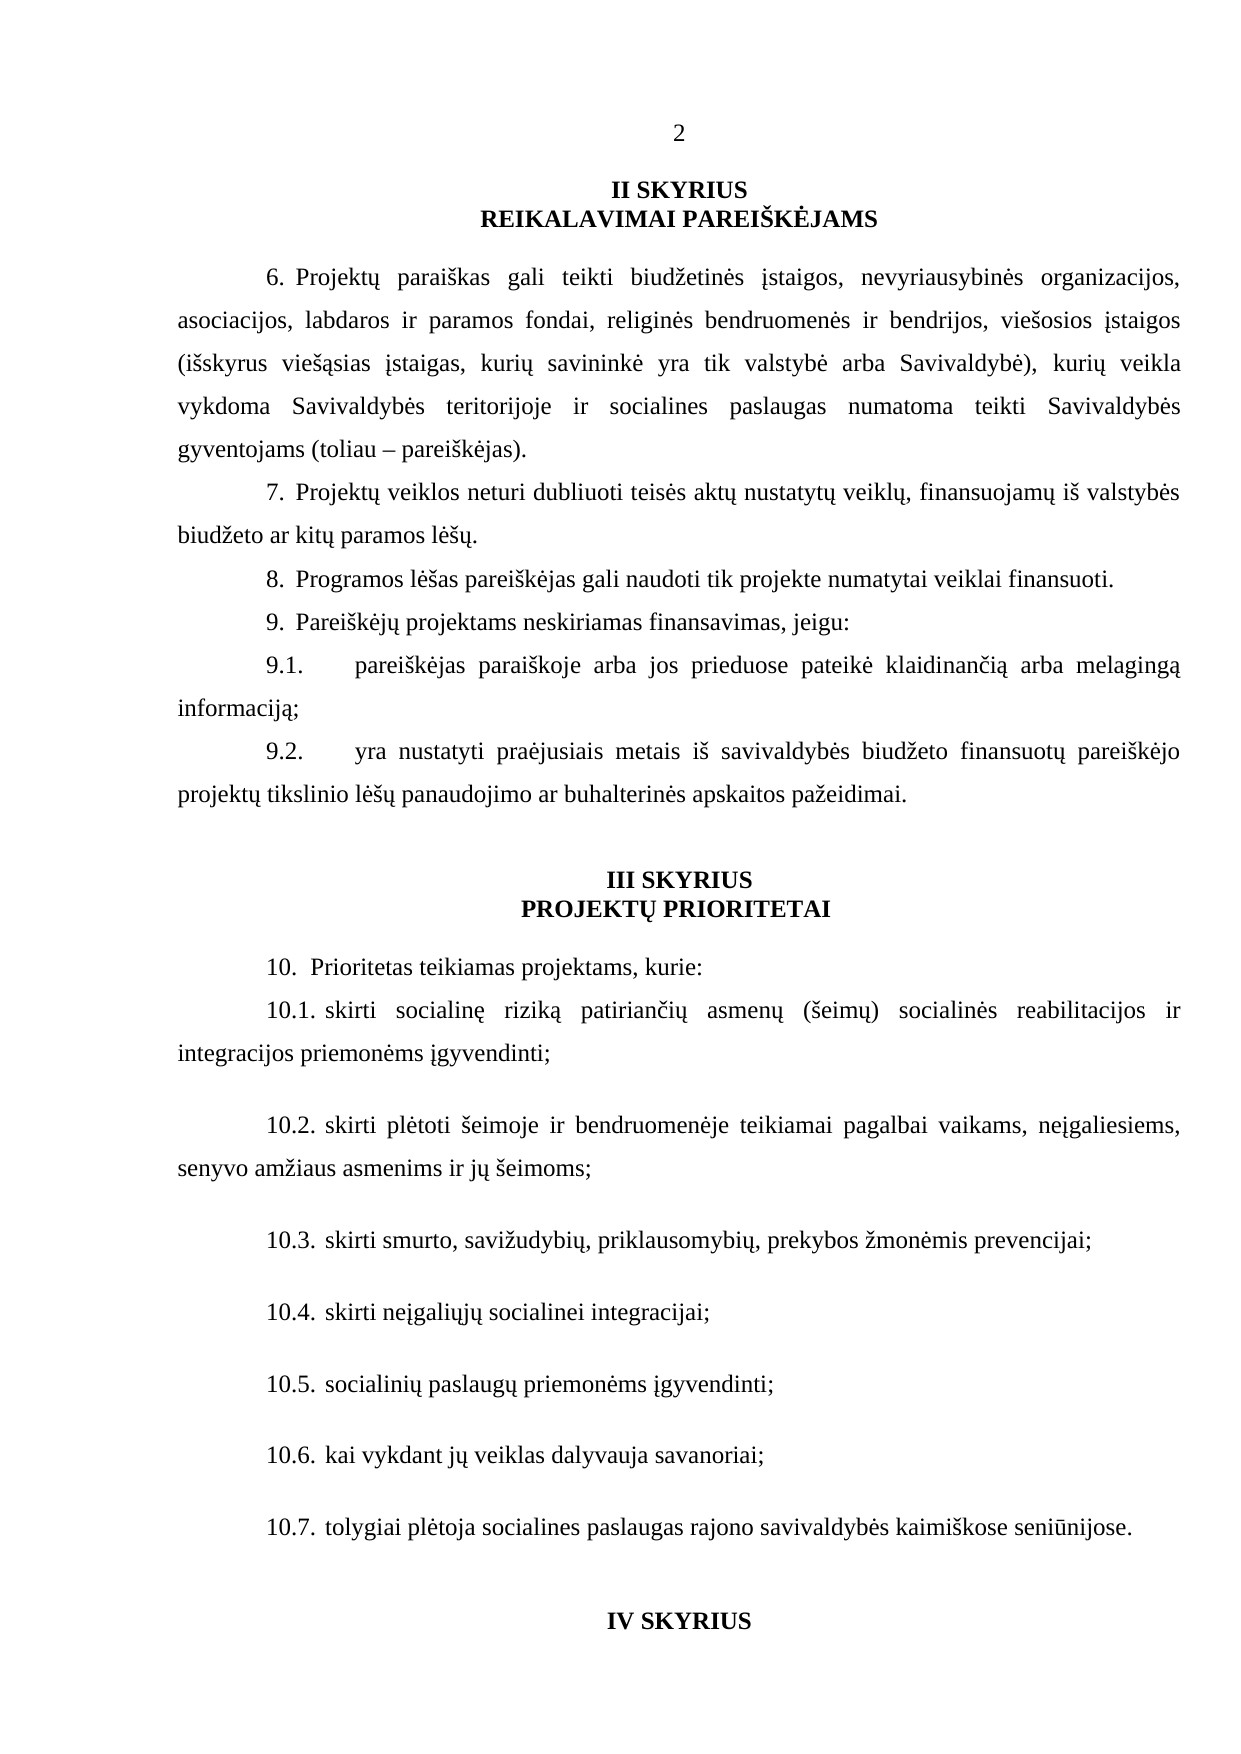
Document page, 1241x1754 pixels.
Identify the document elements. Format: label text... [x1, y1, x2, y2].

text 10.1. skirti socialinę riziką patiriančių asmenų (šeimų) socialinės reabilitacijos ir integracijos priemonėms įgyvendinti; [177, 995, 1181, 1067]
text II SKYRIUS [177, 176, 1181, 204]
text IV SKYRIUS [177, 1606, 1181, 1635]
text III SKYRIUS [177, 866, 1181, 894]
text 10.2. skirti plėtoti šeimoje ir bendruomenėje teikiamai pagalbai vaikams, neįgaliesiems, senyvo amžiaus asmenims ir jų šeimoms; [177, 1110, 1181, 1182]
text 10.5. socialinių paslaugų priemonėms įgyvendinti; [177, 1369, 1181, 1397]
text 10.7. tolygiai plėtoja socialines paslaugas rajono savivaldybės kaimiškose seniūnijose. [177, 1512, 1181, 1541]
text 6. Projektų paraiškas gali teikti biudžetinės įstaigos, nevyriausybinės organizacijos, asociacijos, labdaros ir paramos fondai, religinės bendruomenės ir bendrijos, viešosios įstaigos (išskyrus viešąsias įstaigas, kurių savininkė yra tik valstybė arba Savivaldybė), kurių veikla vykdoma Savivaldybės teritorijoje ir socialines paslaugas numatoma teikti Savivaldybės gyventojams (toliau – pareiškėjas). [177, 262, 1181, 463]
text 10.3. skirti smurto, savižudybių, priklausomybių, prekybos žmonėmis prevencijai; [177, 1225, 1181, 1254]
text 7. Projektų veiklos neturi dubliuoti teisės aktų nustatytų veiklų, finansuojamų iš valstybės biudžeto ar kitų paramos lėšų. [177, 477, 1181, 549]
text 10.6. kai vykdant jų veiklas dalyvauja savanoriai; [177, 1441, 1181, 1469]
text 9.1. pareiškėjas paraiškoje arba jos prieduose pateikė klaidinančią arba melagingą informaciją; [177, 650, 1181, 722]
text 10.4. skirti neįgaliųjų socialinei integracijai; [177, 1297, 1181, 1326]
text 9.2. yra nustatyti praėjusiais metais iš savivaldybės biudžeto finansuotų pareiškėjo projektų tikslinio lėšų panaudojimo ar buhalterinės apskaitos pažeidimai. [177, 736, 1181, 808]
text 9. Pareiškėjų projektams neskiriamas finansavimas, jeigu: [177, 607, 1181, 636]
text REIKALAVIMAI PAREIŠKĖJAMS [177, 204, 1181, 233]
text 10. Prioritetas teikiamas projektams, kurie: [266, 952, 1181, 981]
text 8. Programos lėšas pareiškėjas gali naudoti tik projekte numatytai veiklai finansuoti. [177, 564, 1181, 592]
text PROJEKTŲ PRIORITETAI [177, 894, 1181, 923]
